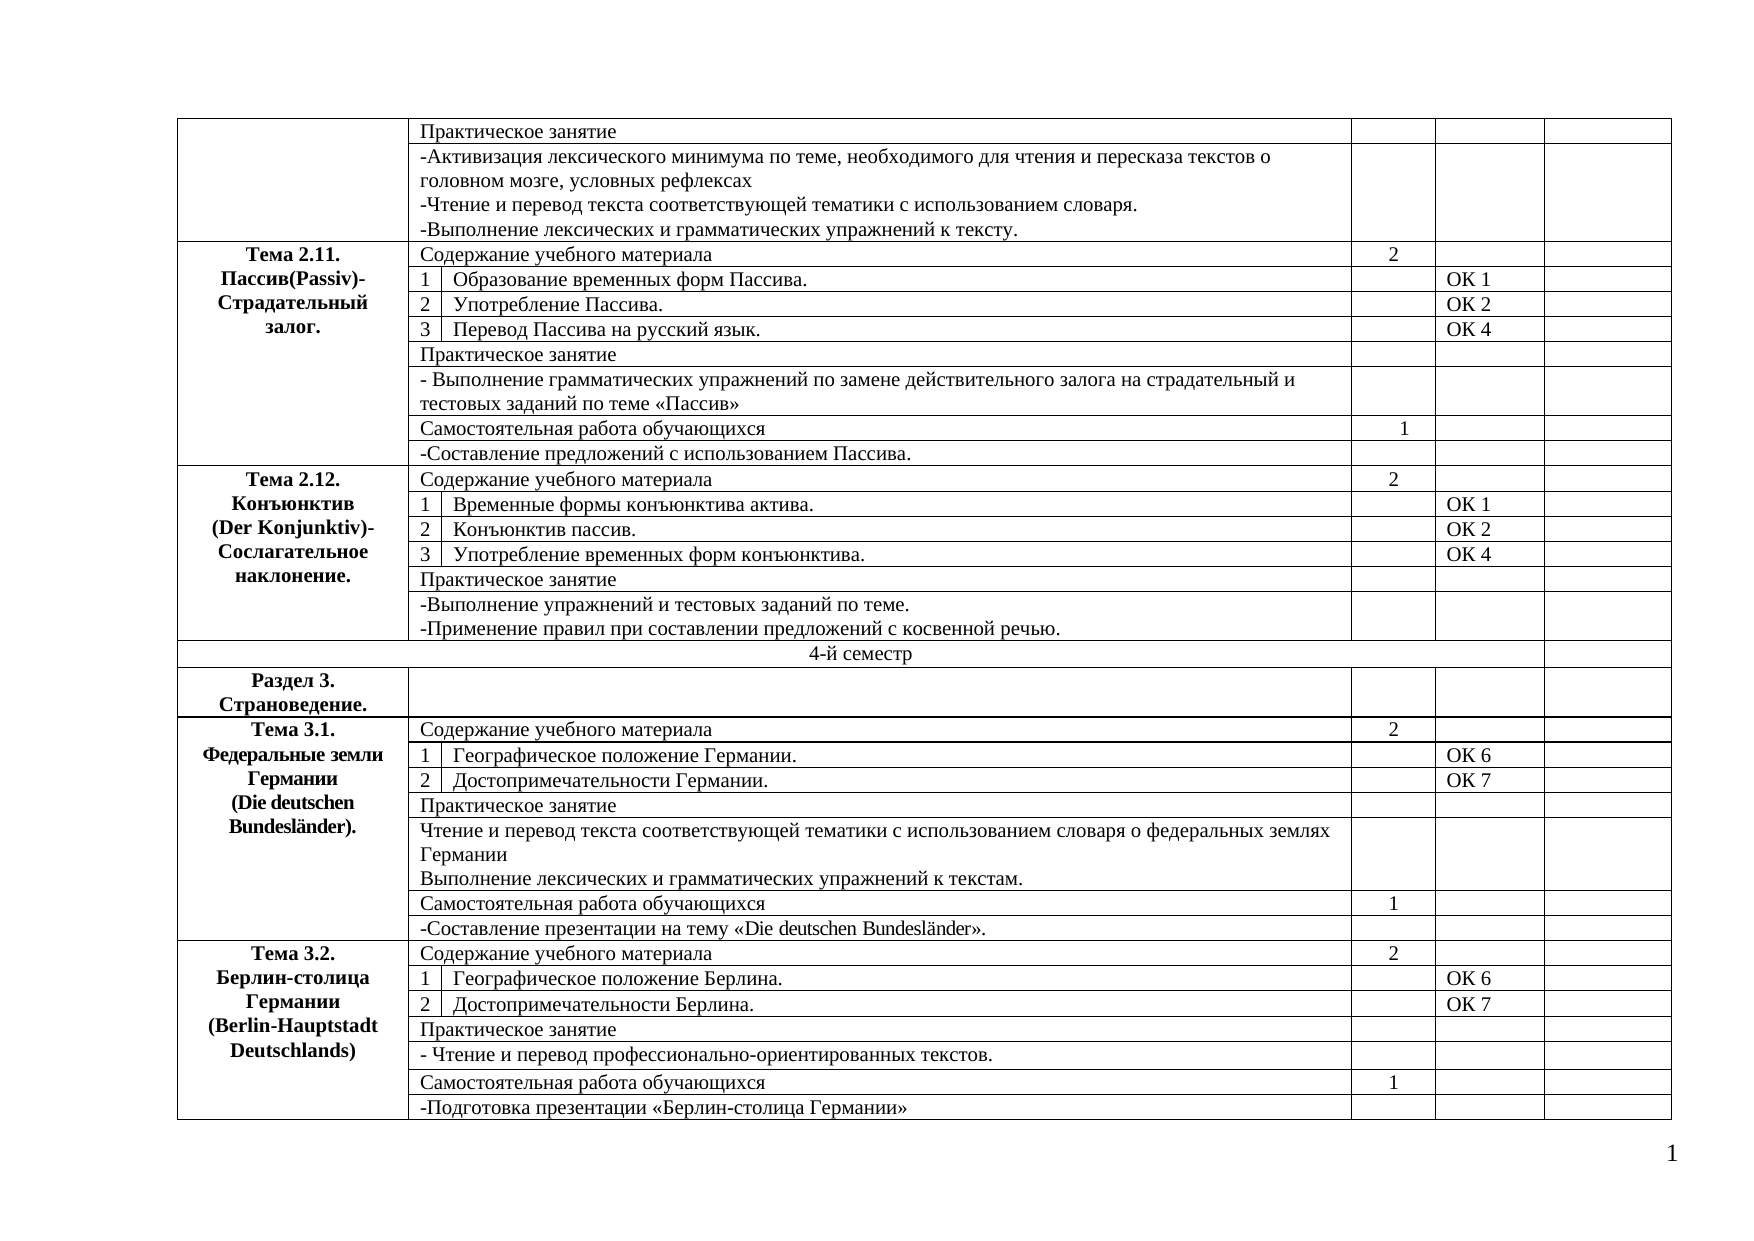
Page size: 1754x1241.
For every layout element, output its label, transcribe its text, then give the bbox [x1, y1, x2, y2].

table_cell - Чтение и перевод профессионально-ориентированных текстов. [409, 1042, 1351, 1069]
table_cell -Выполнение упражнений и тестовых заданий по теме. -Применение правил при составлении предложений с косвенной речью. [409, 592, 1351, 640]
table_cell Практическое занятие [409, 567, 1351, 591]
table_cell 2 [409, 768, 441, 792]
table_cell [1352, 292, 1435, 316]
table_cell [1352, 793, 1435, 817]
table_cell 1 [409, 966, 441, 990]
table_cell [1545, 1042, 1671, 1069]
table_cell 1 [1352, 416, 1435, 440]
table_cell Географическое положение Берлина. [442, 966, 1351, 990]
table_cell 2 [1352, 941, 1435, 965]
table_cell Раздел 3. Страноведение. [178, 668, 408, 716]
table_cell [1352, 1095, 1435, 1119]
table_cell [1436, 718, 1544, 741]
table_cell Содержание учебного материала [409, 718, 1351, 741]
table_cell [1545, 492, 1671, 516]
table_cell [409, 668, 1351, 716]
table_cell Самостоятельная работа обучающихся [409, 1070, 1351, 1094]
table_cell [1545, 441, 1671, 465]
table_cell [1352, 144, 1435, 241]
table_cell 1 [1352, 1070, 1435, 1094]
table_cell [1352, 492, 1435, 516]
table_cell ОК 6 [1436, 743, 1544, 767]
table_cell [1545, 668, 1671, 716]
table_cell Перевод Пассива на русский язык. [442, 317, 1351, 341]
table_cell ОК 7 [1436, 991, 1544, 1016]
table_cell [1352, 542, 1435, 566]
table_cell Содержание учебного материала [409, 242, 1351, 266]
table_cell Географическое положение Германии. [442, 743, 1351, 767]
table_cell [1352, 818, 1435, 890]
table_cell [1436, 1017, 1544, 1041]
table_cell 3 [409, 317, 441, 341]
table_cell ОК 2 [1436, 517, 1544, 541]
table_cell 1 [409, 492, 441, 516]
table_cell [1436, 144, 1544, 241]
table_cell [1545, 916, 1671, 940]
table_cell [1352, 367, 1435, 415]
table_cell Чтение и перевод текста соответствующей тематики с использованием словаря о федеральных землях Германии Выполнение лексических и грамматических упражнений к текстам. [409, 818, 1351, 890]
table_cell -Составление предложений с использованием Пассива. [409, 441, 1351, 465]
table_cell 2 [1352, 466, 1435, 491]
table_cell Самостоятельная работа обучающихся [409, 416, 1351, 440]
table_cell 3 [409, 542, 441, 566]
table_cell Тема 3.2. Берлин-столица Германии (Berlin-Hauptstadt Deutschlands) [178, 941, 408, 1119]
table_cell [1436, 441, 1544, 465]
table_cell 4-й семестр [178, 641, 1544, 667]
table_cell Тема 2.11. Пассив(Passiv)-Страдательный залог. [178, 242, 408, 465]
table_cell [1352, 317, 1435, 341]
table_cell [1352, 743, 1435, 767]
table_cell Практическое занятие [409, 1017, 1351, 1041]
table_cell 1 [409, 743, 441, 767]
table_cell [1545, 991, 1671, 1016]
table_cell [1436, 1070, 1544, 1094]
table_cell ОК 7 [1436, 768, 1544, 792]
table_cell 2 [409, 292, 441, 316]
table_cell [1436, 1042, 1544, 1069]
table_cell ОК 4 [1436, 317, 1544, 341]
table_cell [1352, 1042, 1435, 1069]
table_cell [1545, 641, 1671, 667]
table_cell [1436, 466, 1544, 491]
table_cell Достопримечательности Германии. [442, 768, 1351, 792]
table_cell [1436, 342, 1544, 366]
table_cell [1352, 119, 1435, 143]
table_cell Практическое занятие [409, 119, 1351, 143]
table_cell Тема 2.12. Конъюнктив (Der Konjunktiv)-Сослагательное наклонение. [178, 466, 408, 640]
table_cell 2 [409, 991, 441, 1016]
table_cell [1352, 441, 1435, 465]
table_cell [1545, 768, 1671, 792]
table_cell [1352, 567, 1435, 591]
table_cell [1352, 342, 1435, 366]
table_cell [1436, 1095, 1544, 1119]
table_cell Употребление Пассива. [442, 292, 1351, 316]
table_cell [1436, 793, 1544, 817]
table_cell Достопримечательности Берлина. [442, 991, 1351, 1016]
table_cell - Выполнение грамматических упражнений по замене действительного залога на страдательный и тестовых заданий по теме «Пассив» [409, 367, 1351, 415]
table_cell 2 [1352, 242, 1435, 266]
table_cell [1545, 1095, 1671, 1119]
table_cell [1545, 292, 1671, 316]
table_cell [1436, 119, 1544, 143]
table_cell [1545, 567, 1671, 591]
table_cell [1436, 592, 1544, 640]
table_cell [1436, 367, 1544, 415]
table_cell ОК 2 [1436, 292, 1544, 316]
table_cell ОК 1 [1436, 492, 1544, 516]
table_cell ОК 4 [1436, 542, 1544, 566]
table_cell [1436, 242, 1544, 266]
table_cell [1352, 517, 1435, 541]
table_cell [1352, 1017, 1435, 1041]
table_cell [1545, 718, 1671, 741]
table_cell [1545, 416, 1671, 440]
table_cell [1545, 743, 1671, 767]
table_cell 2 [409, 517, 441, 541]
table_cell [1545, 267, 1671, 291]
table_cell Образование временных форм Пассива. [442, 267, 1351, 291]
table_cell [1352, 966, 1435, 990]
table_cell -Составление презентации на тему «Die deutschen Bundesländer». [409, 916, 1351, 940]
table_cell [1545, 466, 1671, 491]
table_cell [1545, 1070, 1671, 1094]
table_cell [1352, 668, 1435, 716]
table_cell [1545, 119, 1671, 143]
table_cell [1436, 941, 1544, 965]
table_cell [1352, 991, 1435, 1016]
table_cell [1545, 367, 1671, 415]
table_cell [1436, 916, 1544, 940]
table_cell [1545, 966, 1671, 990]
table_cell Практическое занятие [409, 793, 1351, 817]
table_cell [1352, 592, 1435, 640]
table_cell -Активизация лексического минимума по теме, необходимого для чтения и пересказа текстов о головном мозге, условных рефлексах -Чтение и перевод текста соответствующей тематики с использованием словаря. -Выполнение лексических и грамматических упражнений к тексту. [409, 144, 1351, 241]
table_cell [1545, 592, 1671, 640]
table_cell Содержание учебного материала [409, 941, 1351, 965]
table_cell [1436, 567, 1544, 591]
table_cell 2 [1352, 718, 1435, 741]
table_cell [1436, 416, 1544, 440]
table_cell Употребление временных форм конъюнктива. [442, 542, 1351, 566]
table_cell Практическое занятие [409, 342, 1351, 366]
table_cell Временные формы конъюнктива актива. [442, 492, 1351, 516]
table_cell ОК 6 [1436, 966, 1544, 990]
table_cell [1545, 317, 1671, 341]
table_cell [1545, 891, 1671, 915]
table_cell Тема 3.1. Федеральные земли Германии (Die deutschen Bundesländer). [178, 718, 408, 940]
table_cell ОК 1 [1436, 267, 1544, 291]
table_cell [1352, 916, 1435, 940]
table_cell [1545, 242, 1671, 266]
table_cell [1545, 342, 1671, 366]
table_cell [1352, 768, 1435, 792]
table_cell 1 [409, 267, 441, 291]
table_cell Самостоятельная работа обучающихся [409, 891, 1351, 915]
table_cell [1545, 1017, 1671, 1041]
table_cell [1545, 517, 1671, 541]
table_cell [1436, 668, 1544, 716]
table_cell [1545, 542, 1671, 566]
table_cell [1352, 267, 1435, 291]
table_cell 1 [1352, 891, 1435, 915]
table_cell [1545, 941, 1671, 965]
table_cell [1545, 793, 1671, 817]
table_cell Содержание учебного материала [409, 466, 1351, 491]
table_cell -Подготовка презентации «Берлин-столица Германии» [409, 1095, 1351, 1119]
table_cell [1436, 818, 1544, 890]
table_cell [1545, 818, 1671, 890]
table_cell Конъюнктив пассив. [442, 517, 1351, 541]
table_cell [1436, 891, 1544, 915]
table_cell [1545, 144, 1671, 241]
